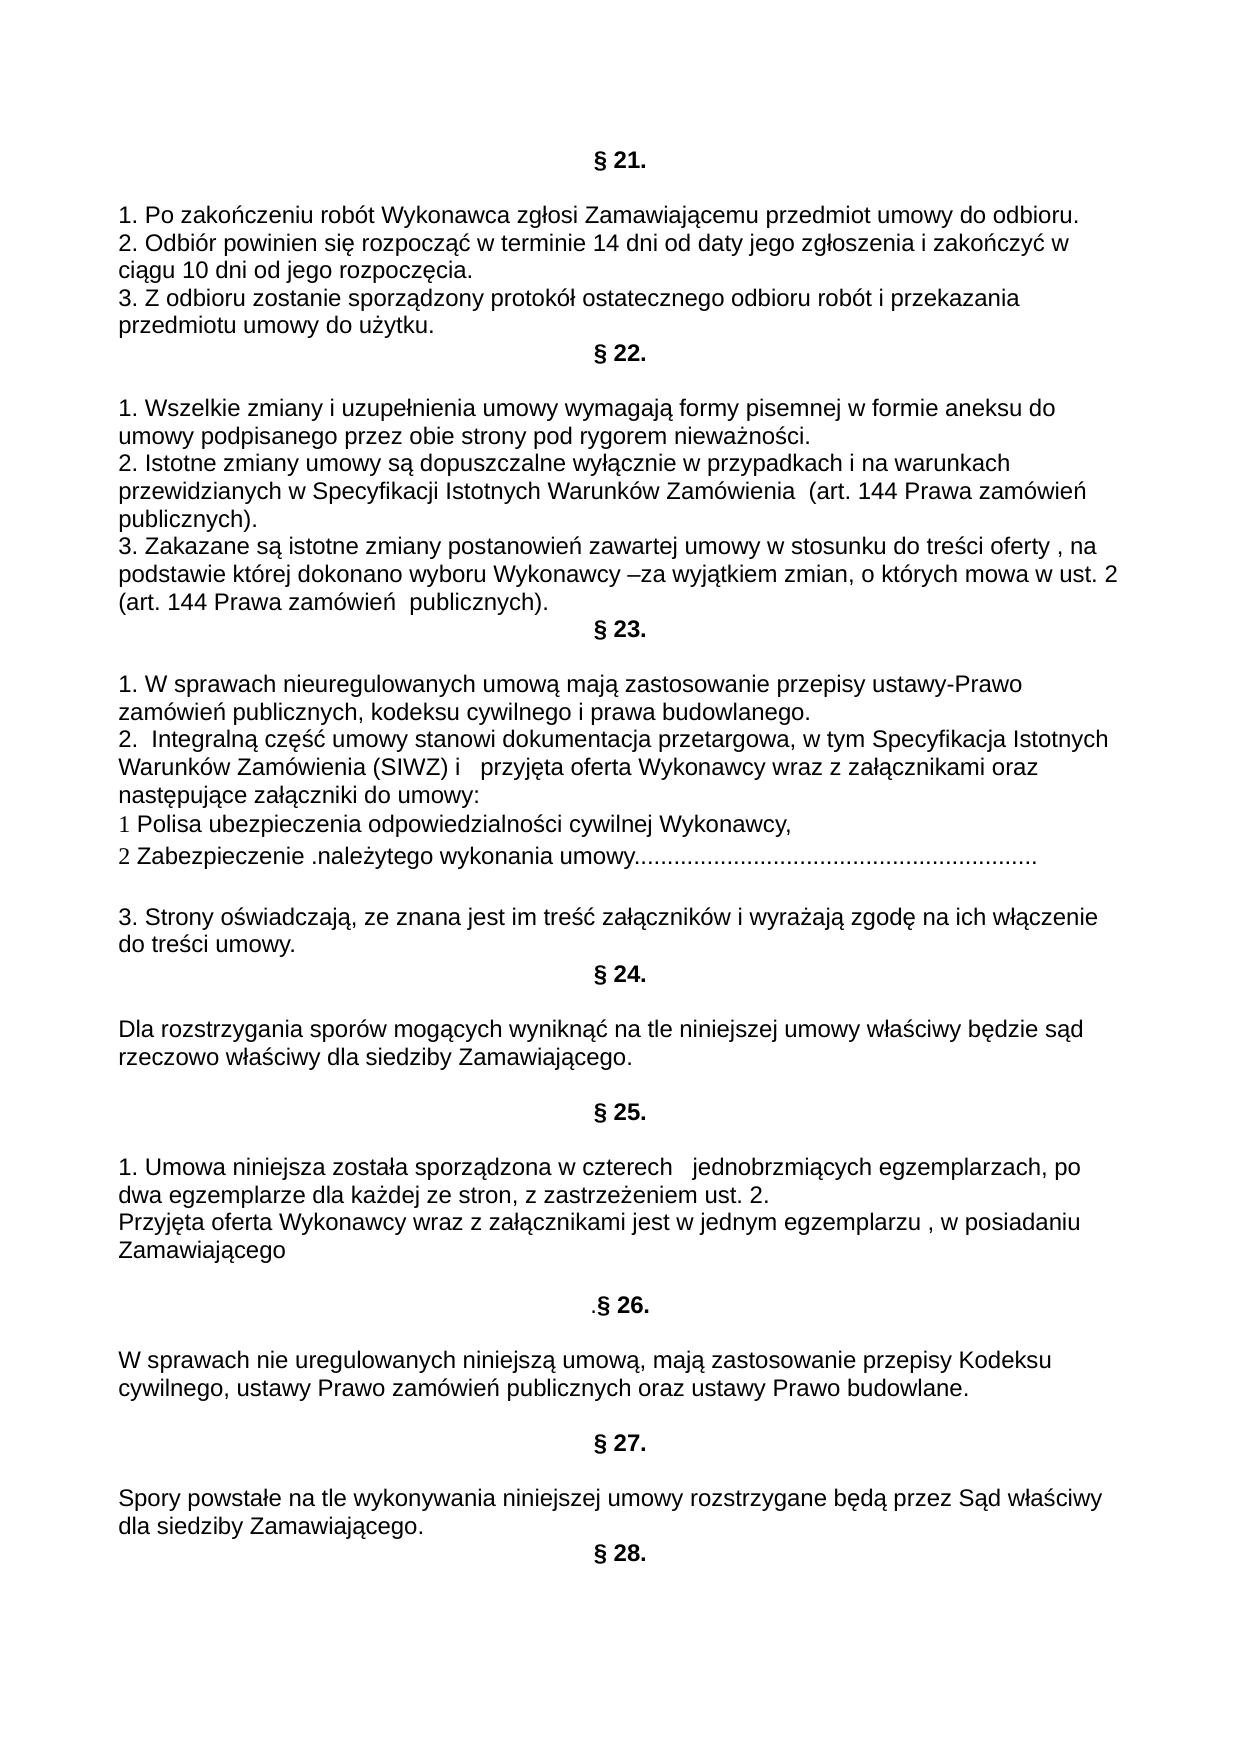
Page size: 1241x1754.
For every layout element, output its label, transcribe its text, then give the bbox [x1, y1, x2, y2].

text Spory powstałe na tle wykonywania niniejszej umowy rozstrzygane będą przez Sąd właściwy dla siedziby Zamawiającego. [118, 1484, 1122, 1539]
text 3. Strony oświadczają, ze znana jest im treść załączników i wyrażają zgodę na ich włączenie do treści umowy. [118, 902, 1122, 958]
text § 21. [118, 146, 1122, 173]
text  Zabezpieczenie .należytego wykonania umowy............................................................. [118, 842, 1122, 869]
text W sprawach nie uregulowanych niniejszą umową, mają zastosowanie przepisy Kodeksu cywilnego, ustawy Prawo zamówień publicznych oraz ustawy Prawo budowlane. [118, 1346, 1122, 1401]
text § 27. [118, 1429, 1122, 1457]
text Dla rozstrzygania sporów mogących wyniknąć na tle niniejszej umowy właściwy będzie sąd rzeczowo właściwy dla siedziby Zamawiającego. [118, 1015, 1122, 1070]
text  Polisa ubezpieczenia odpowiedzialności cywilnej Wykonawcy, [118, 810, 1122, 838]
text 3. Z odbioru zostanie sporządzony protokół ostatecznego odbioru robót i przekazania przedmiotu umowy do użytku. [118, 284, 1122, 339]
text 1. Wszelkie zmiany i uzupełnienia umowy wymagają formy pisemnej w formie aneksu do umowy podpisanego przez obie strony pod rygorem nieważności. [118, 394, 1122, 449]
text § 25. [118, 1098, 1122, 1125]
text 3. Zakazane są istotne zmiany postanowień zawartej umowy w stosunku do treści oferty , na podstawie której dokonano wyboru Wykonawcy –za wyjątkiem zmian, o których mowa w ust. 2 (art. 144 Prawa zamówień publicznych). [118, 532, 1122, 615]
text 2. Integralną część umowy stanowi dokumentacja przetargowa, w tym Specyfikacja Istotnych Warunków Zamówienia (SIWZ) i przyjęta oferta Wykonawcy wraz z załącznikami oraz następujące załączniki do umowy: [118, 725, 1122, 808]
text 1. W sprawach nieuregulowanych umową mają zastosowanie przepisy ustawy-Prawo zamówień publicznych, kodeksu cywilnego i prawa budowlanego. [118, 670, 1122, 725]
text § 28. [118, 1539, 1122, 1567]
text § 22. [118, 339, 1122, 367]
text 2. Odbiór powinien się rozpocząć w terminie 14 dni od daty jego zgłoszenia i zakończyć w ciągu 10 dni od jego rozpoczęcia. [118, 228, 1122, 284]
text .§ 26. [118, 1291, 1122, 1318]
text 1. Umowa niniejsza została sporządzona w czterech jednobrzmiących egzemplarzach, po dwa egzemplarze dla każdej ze stron, z zastrzeżeniem ust. 2. [118, 1153, 1122, 1208]
text 1. Po zakończeniu robót Wykonawca zgłosi Zamawiającemu przedmiot umowy do odbioru. [118, 201, 1122, 228]
text § 23. [118, 615, 1122, 643]
text Przyjęta oferta Wykonawcy wraz z załącznikami jest w jednym egzemplarzu , w posiadaniu Zamawiającego [118, 1208, 1122, 1263]
text § 24. [118, 960, 1122, 987]
text 2. Istotne zmiany umowy są dopuszczalne wyłącznie w przypadkach i na warunkach przewidzianych w Specyfikacji Istotnych Warunków Zamówienia (art. 144 Prawa zamówień publicznych). [118, 449, 1122, 532]
